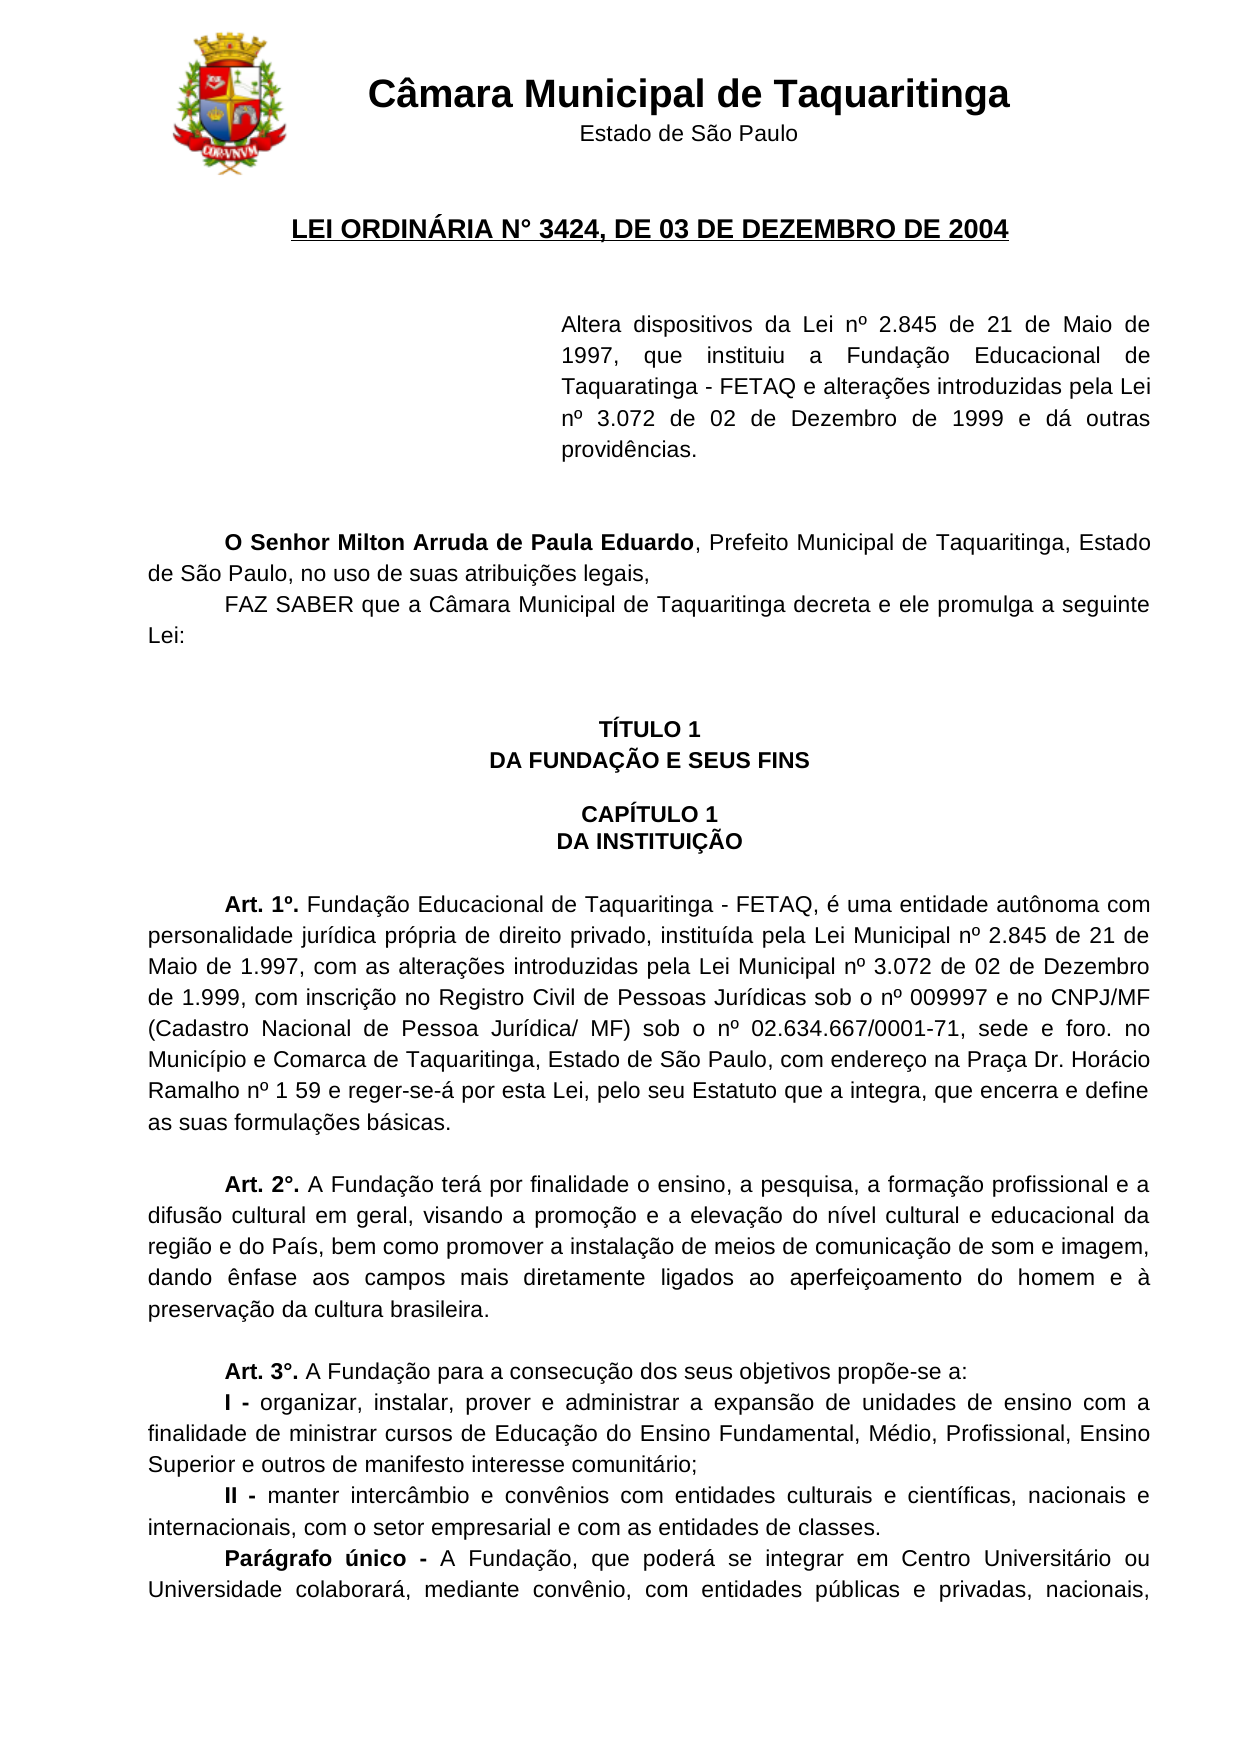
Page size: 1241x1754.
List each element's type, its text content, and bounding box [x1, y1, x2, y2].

text LEI ORDINÁRIA N° 3424, DE 03 DE DEZEMBRO DE 2004 [148, 212, 1152, 243]
picture [150, 24, 310, 184]
text FAZ SABER que a Câmara Municipal de Taquaritinga decreta e ele promulga a seguinte Lei: [148, 591, 1152, 649]
text Parágrafo único - A Fundação, que poderá se integrar em Centro Universitário ou Universidade colaborará, mediante convênio, com entidades públicas e privadas, nacionais, [148, 1544, 1152, 1602]
text O Senhor Milton Arruda de Paula Eduardo, Prefeito Municipal de Taquaritinga, Estado de São Paulo, no uso de suas atribuições legais, [148, 528, 1152, 587]
text TÍTULO 1 [148, 715, 1152, 742]
text Art. 1º. Fundação Educacional de Taquaritinga - FETAQ, é uma entidade autônoma com personalidade jurídica própria de direito privado, instituída pela Lei Municipal nº 2.845 de 21 de Maio de 1.997, com as alterações introduzidas pela Lei Municipal nº 3.072 de 02 de Dezembro de 1.999, com inscrição no Registro Civil de Pessoas Jurídicas sob o nº 009997 e no CNPJ/MF (Cadastro Nacional de Pessoa Jurídica/ MF) sob o nº 02.634.667/0001-71, sede e foro. no Município e Comarca de Taquaritinga, Estado de São Paulo, com endereço na Praça Dr. Horácio Ramalho nº 1 59 e reger-se-á por esta Lei, pelo seu Estatuto que a integra, que encerra e define as suas formulações básicas. [148, 890, 1152, 1135]
text DA FUNDAÇÃO E SEUS FINS [148, 746, 1152, 773]
text Art. 3°. A Fundação para a consecução dos seus objetivos propõe-se a: [148, 1357, 1152, 1384]
text Art. 2°. A Fundação terá por finalidade o ensino, a pesquisa, a formação profissional e a difusão cultural em geral, visando a promoção e a elevação do nível cultural e educacional da região e do País, bem como promover a instalação de meios de comunicação de som e imagem, dando ênfase aos campos mais diretamente ligados ao aperfeiçoamento do homem e à preservação da cultura brasileira. [148, 1170, 1152, 1322]
text DA INSTITUIÇÃO [148, 828, 1152, 855]
text I - organizar, instalar, prover e administrar a expansão de unidades de ensino com a finalidade de ministrar cursos de Educação do Ensino Fundamental, Médio, Profissional, Ensino Superior e outros de manifesto interesse comunitário; [148, 1388, 1152, 1478]
text CAPÍTULO 1 [148, 801, 1152, 828]
text II - manter intercâmbio e convênios com entidades culturais e científicas, nacionais e internacionais, com o setor empresarial e com as entidades de classes. [148, 1482, 1152, 1540]
text Altera dispositivos da Lei nº 2.845 de 21 de Maio de 1997, que instituiu a Fundação Educacional de Taquaratinga - FETAQ e alterações introduzidas pela Lei nº 3.072 de 02 de Dezembro de 1999 e dá outras providências. [561, 310, 1152, 462]
